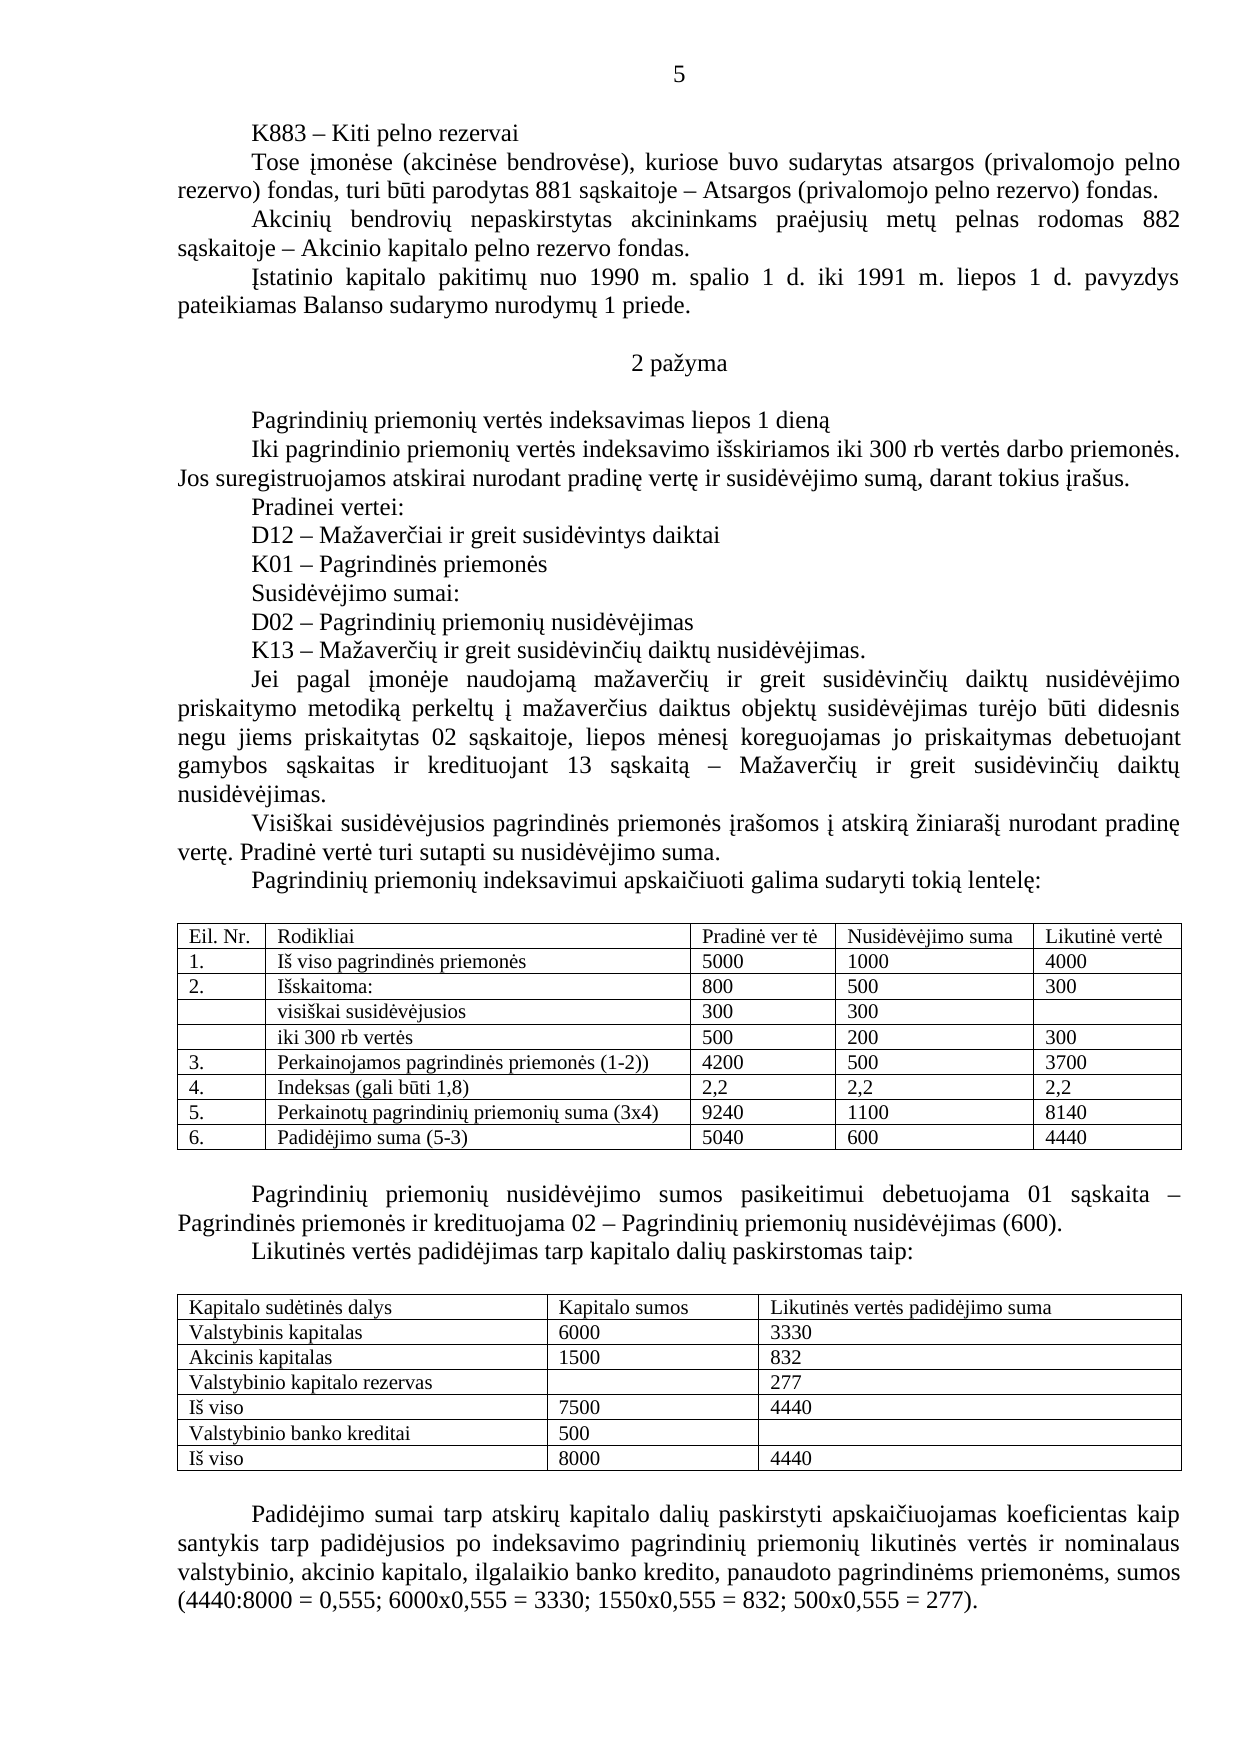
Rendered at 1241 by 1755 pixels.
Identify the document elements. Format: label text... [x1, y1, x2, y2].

text Pagrindinių priemonių indeksavimui apskaičiuoti galima sudaryti tokią lentelę: [177, 866, 1181, 894]
table_cell 1. [178, 949, 265, 973]
table_cell 4000 [1034, 949, 1181, 973]
table_cell 277 [759, 1370, 1181, 1394]
table_cell Iš viso [178, 1395, 547, 1419]
table_header Kapitalo sumos [548, 1295, 758, 1319]
table_cell 5000 [691, 949, 835, 973]
table_header Kapitalo sudėtinės dalys [178, 1295, 547, 1319]
table_cell 4200 [691, 1050, 835, 1074]
table_cell 6. [178, 1125, 265, 1149]
table_cell iki 300 rb vertės [266, 1025, 690, 1049]
table_cell 4. [178, 1075, 265, 1099]
text D02 – Pagrindinių priemonių nusidėvėjimas [177, 607, 1181, 636]
table_cell 2,2 [691, 1075, 835, 1099]
text Pagrindinių priemonių nusidėvėjimo sumos pasikeitimui debetuojama 01 sąskaita – Pagrindinės priemonės ir kredituojama 02 – Pagrindinių priemonių nusidėvėjimas (600). [177, 1179, 1181, 1236]
table_cell Išskaitoma: [266, 974, 690, 998]
text Iki pagrindinio priemonių vertės indeksavimo išskiriamos iki 300 rb vertės darbo priemonės. Jos suregistruojamos atskirai nurodant pradinę vertę ir susidėvėjimo sumą, darant tokius įrašus. [177, 434, 1181, 492]
table_cell 800 [691, 974, 835, 998]
text Visiškai susidėvėjusios pagrindinės priemonės įrašomos į atskirą žiniarašį nurodant pradinę vertę. Pradinė vertė turi sutapti su nusidėvėjimo suma. [177, 808, 1181, 866]
table_cell 500 [836, 1050, 1033, 1074]
table_cell Iš viso pagrindinės priemonės [266, 949, 690, 973]
text Tose įmonėse (akcinėse bendrovėse), kuriose buvo sudarytas atsargos (privalomojo pelno rezervo) fondas, turi būti parodytas 881 sąskaitoje – Atsargos (privalomojo pelno rezervo) fondas. [177, 147, 1181, 204]
text 2 pažyma [177, 348, 1181, 377]
table_cell 4440 [1034, 1125, 1181, 1149]
table_cell 5040 [691, 1125, 835, 1149]
table_cell [178, 1025, 265, 1049]
table_cell Indeksas (gali būti 1,8) [266, 1075, 690, 1099]
table_cell [178, 1000, 265, 1023]
table_cell Valstybinio kapitalo rezervas [178, 1370, 547, 1394]
table_header Likutinės vertės padidėjimo suma [759, 1295, 1181, 1319]
text Susidėvėjimo sumai: [177, 578, 1181, 607]
table_cell 2,2 [836, 1075, 1033, 1099]
table_cell [548, 1370, 758, 1394]
table_cell 3. [178, 1050, 265, 1074]
table_cell Valstybinis kapitalas [178, 1320, 547, 1344]
table_cell 3700 [1034, 1050, 1181, 1074]
table_cell Iš viso [178, 1446, 547, 1469]
table_cell visiškai susidėvėjusios [266, 1000, 690, 1023]
text Akcinių bendrovių nepaskirstytas akcininkams praėjusių metų pelnas rodomas 882 sąskaitoje – Akcinio kapitalo pelno rezervo fondas. [177, 204, 1181, 262]
text K13 – Mažaverčių ir greit susidėvinčių daiktų nusidėvėjimas. [177, 636, 1181, 664]
text Likutinės vertės padidėjimas tarp kapitalo dalių paskirstomas taip: [177, 1236, 1181, 1265]
table_cell 3330 [759, 1320, 1181, 1344]
table_header Nusidėvėjimo suma [836, 924, 1033, 948]
table_cell 5. [178, 1100, 265, 1124]
table_cell 200 [836, 1025, 1033, 1049]
table_cell 4440 [759, 1395, 1181, 1419]
table_cell 1500 [548, 1345, 758, 1369]
table_cell 832 [759, 1345, 1181, 1369]
table_cell 2. [178, 974, 265, 998]
table_cell Perkainotų pagrindinių priemonių suma (3x4) [266, 1100, 690, 1124]
table_cell 500 [691, 1025, 835, 1049]
table_cell 300 [691, 1000, 835, 1023]
text Padidėjimo sumai tarp atskirų kapitalo dalių paskirstyti apskaičiuojamas koeficientas kaip santykis tarp padidėjusios po indeksavimo pagrindinių priemonių likutinės vertės ir nominalaus valstybinio, akcinio kapitalo, ilgalaikio banko kredito, panaudoto pagrindinėms priemonėms, sumos (4440:8000 = 0,555; 6000x0,555 = 3330; 1550x0,555 = 832; 500x0,555 = 277). [177, 1499, 1181, 1614]
table_cell 8000 [548, 1446, 758, 1469]
table_cell Valstybinio banko kreditai [178, 1420, 547, 1444]
table_cell Padidėjimo suma (5-3) [266, 1125, 690, 1149]
table_header Rodikliai [266, 924, 690, 948]
table_cell 300 [1034, 974, 1181, 998]
table_cell [759, 1420, 1181, 1444]
table_cell 2,2 [1034, 1075, 1181, 1099]
table_cell 9240 [691, 1100, 835, 1124]
table_cell 6000 [548, 1320, 758, 1344]
table_cell 7500 [548, 1395, 758, 1419]
text Įstatinio kapitalo pakitimų nuo 1990 m. spalio 1 d. iki 1991 m. liepos 1 d. pavyzdys pateikiamas Balanso sudarymo nurodymų 1 priede. [177, 262, 1181, 319]
table_header Pradinė ver tė [691, 924, 835, 948]
text D12 – Mažaverčiai ir greit susidėvintys daiktai [177, 521, 1181, 549]
table_cell 8140 [1034, 1100, 1181, 1124]
table_header Likutinė vertė [1034, 924, 1181, 948]
table_cell [1034, 1000, 1181, 1023]
table_cell 300 [1034, 1025, 1181, 1049]
text Jei pagal įmonėje naudojamą mažaverčių ir greit susidėvinčių daiktų nusidėvėjimo priskaitymo metodiką perkeltų į mažaverčius daiktus objektų susidėvėjimas turėjo būti didesnis negu jiems priskaitytas 02 sąskaitoje, liepos mėnesį koreguojamas jo priskaitymas debetuojant gamybos sąskaitas ir kredituojant 13 sąskaitą – Mažaverčių ir greit susidėvinčių daiktų nusidėvėjimas. [177, 664, 1181, 808]
table_cell 1000 [836, 949, 1033, 973]
table_cell 300 [836, 1000, 1033, 1023]
table_cell 500 [548, 1420, 758, 1444]
table_header Eil. Nr. [178, 924, 265, 948]
text K01 – Pagrindinės priemonės [177, 549, 1181, 578]
table_cell 600 [836, 1125, 1033, 1149]
table_cell 4440 [759, 1446, 1181, 1469]
text Pradinei vertei: [177, 492, 1181, 521]
text Pagrindinių priemonių vertės indeksavimas liepos 1 dieną [177, 406, 1181, 434]
text K883 – Kiti pelno rezervai [177, 118, 1181, 147]
table_cell Akcinis kapitalas [178, 1345, 547, 1369]
table_cell Perkainojamos pagrindinės priemonės (1-2)) [266, 1050, 690, 1074]
table_cell 500 [836, 974, 1033, 998]
table_cell 1100 [836, 1100, 1033, 1124]
